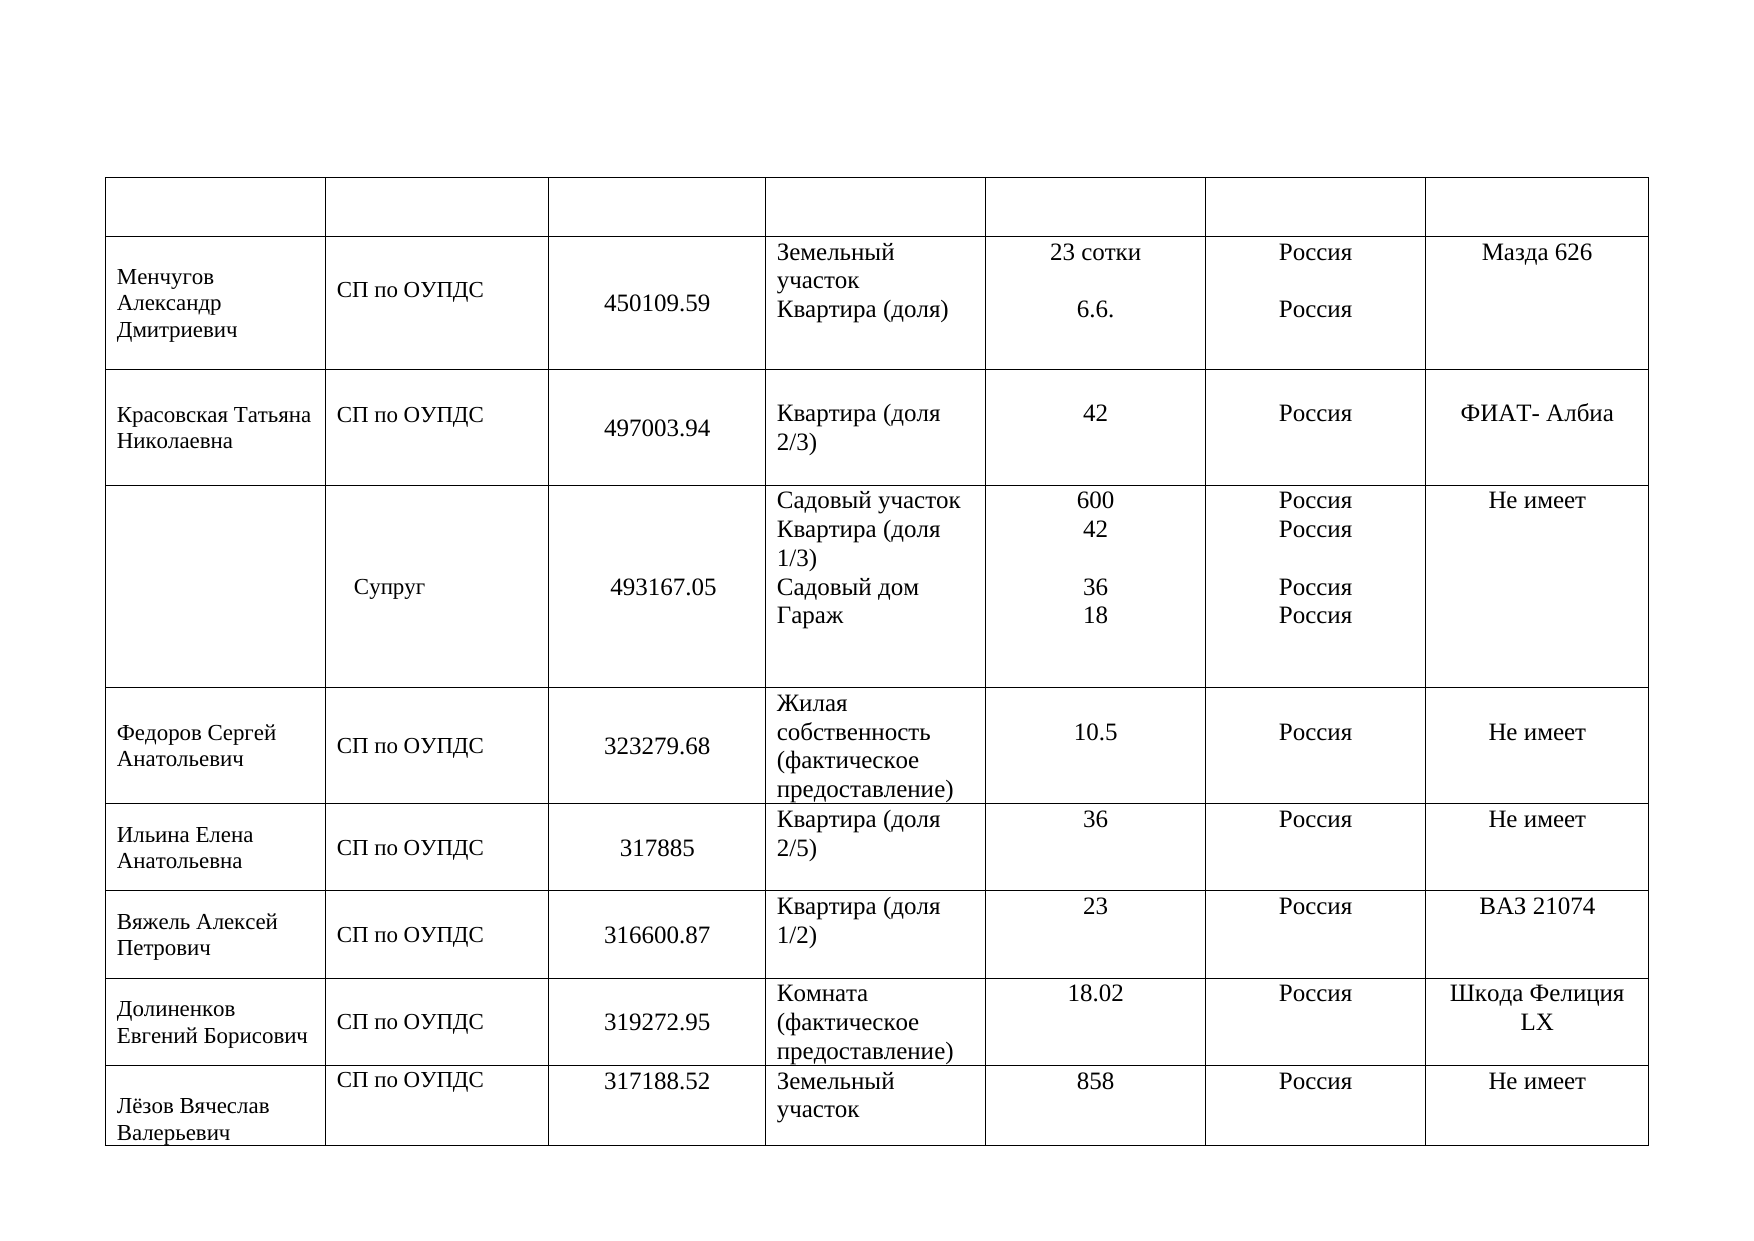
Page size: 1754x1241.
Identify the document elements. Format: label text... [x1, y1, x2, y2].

table_cell Ильина Елена Анатольевна [106, 804, 325, 890]
table_cell 23 сотки 6.6. [986, 237, 1205, 368]
table_cell [106, 178, 325, 236]
table_cell СП по ОУПДС [326, 237, 548, 368]
table_cell Мазда 626 [1426, 237, 1648, 368]
table_cell 317188.52 [549, 1066, 765, 1145]
table_cell Не имеет [1426, 486, 1648, 687]
table_cell 316600.87 [549, 891, 765, 977]
table_cell Долиненков Евгений Борисович [106, 979, 325, 1065]
table_cell ФИАТ- Албиа [1426, 370, 1648, 484]
table_cell 23 [986, 891, 1205, 977]
table_cell Красовская Татьяна Николаевна [106, 370, 325, 484]
table_cell 858 [986, 1066, 1205, 1145]
table_cell Комната (фактическое предоставление) [766, 979, 985, 1065]
table_cell Федоров Сергей Анатольевич [106, 688, 325, 803]
table_cell Квартира (доля 1/2) [766, 891, 985, 977]
table_cell Россия [1206, 804, 1425, 890]
table_cell [326, 178, 548, 236]
table_cell [106, 486, 325, 687]
table_cell Россия Россия Россия Россия [1206, 486, 1425, 687]
table_cell 42 [986, 370, 1205, 484]
table_cell СП по ОУПДС [326, 370, 548, 484]
table_cell Земельный участок [766, 1066, 985, 1145]
table_cell СП по ОУПДС [326, 979, 548, 1065]
table_cell Россия [1206, 1066, 1425, 1145]
table_cell Лёзов Вячеслав Валерьевич [106, 1066, 325, 1145]
table_cell [766, 178, 985, 236]
table_cell Россия [1206, 891, 1425, 977]
table_cell Россия Россия [1206, 237, 1425, 368]
table_cell Супруг [326, 486, 548, 687]
table_cell СП по ОУПДС [326, 891, 548, 977]
table_cell Менчугов Александр Дмитриевич [106, 237, 325, 368]
table_cell СП по ОУПДС [326, 688, 548, 803]
table_cell 10.5 [986, 688, 1205, 803]
table_cell Не имеет [1426, 688, 1648, 803]
table_cell СП по ОУПДС [326, 1066, 548, 1145]
table_cell [986, 178, 1205, 236]
table_cell СП по ОУПДС [326, 804, 548, 890]
table_cell 36 [986, 804, 1205, 890]
table_cell Квартира (доля 2/5) [766, 804, 985, 890]
table_cell Не имеет [1426, 804, 1648, 890]
table_cell 450109.59 [549, 237, 765, 368]
table_cell Садовый участок Квартира (доля 1/3) Садовый дом Гараж [766, 486, 985, 687]
table_cell 497003.94 [549, 370, 765, 484]
table_cell ВАЗ 21074 [1426, 891, 1648, 977]
table_cell [1206, 178, 1425, 236]
table_cell 323279.68 [549, 688, 765, 803]
table_cell 600 42 36 18 [986, 486, 1205, 687]
table_cell Жилая собственность (фактическое предоставление) [766, 688, 985, 803]
table_cell [549, 178, 765, 236]
table_cell Земельный участок Квартира (доля) [766, 237, 985, 368]
table_cell Квартира (доля 2/3) [766, 370, 985, 484]
table_cell Шкода Фелиция LX [1426, 979, 1648, 1065]
table_cell Не имеет [1426, 1066, 1648, 1145]
table_cell 317885 [549, 804, 765, 890]
table_cell Вяжель Алексей Петрович [106, 891, 325, 977]
table_cell Россия [1206, 979, 1425, 1065]
table_cell [1426, 178, 1648, 236]
table_cell Россия [1206, 688, 1425, 803]
table_cell 18.02 [986, 979, 1205, 1065]
table_cell 319272.95 [549, 979, 765, 1065]
table_cell Россия [1206, 370, 1425, 484]
table_cell 493167.05 [549, 486, 765, 687]
